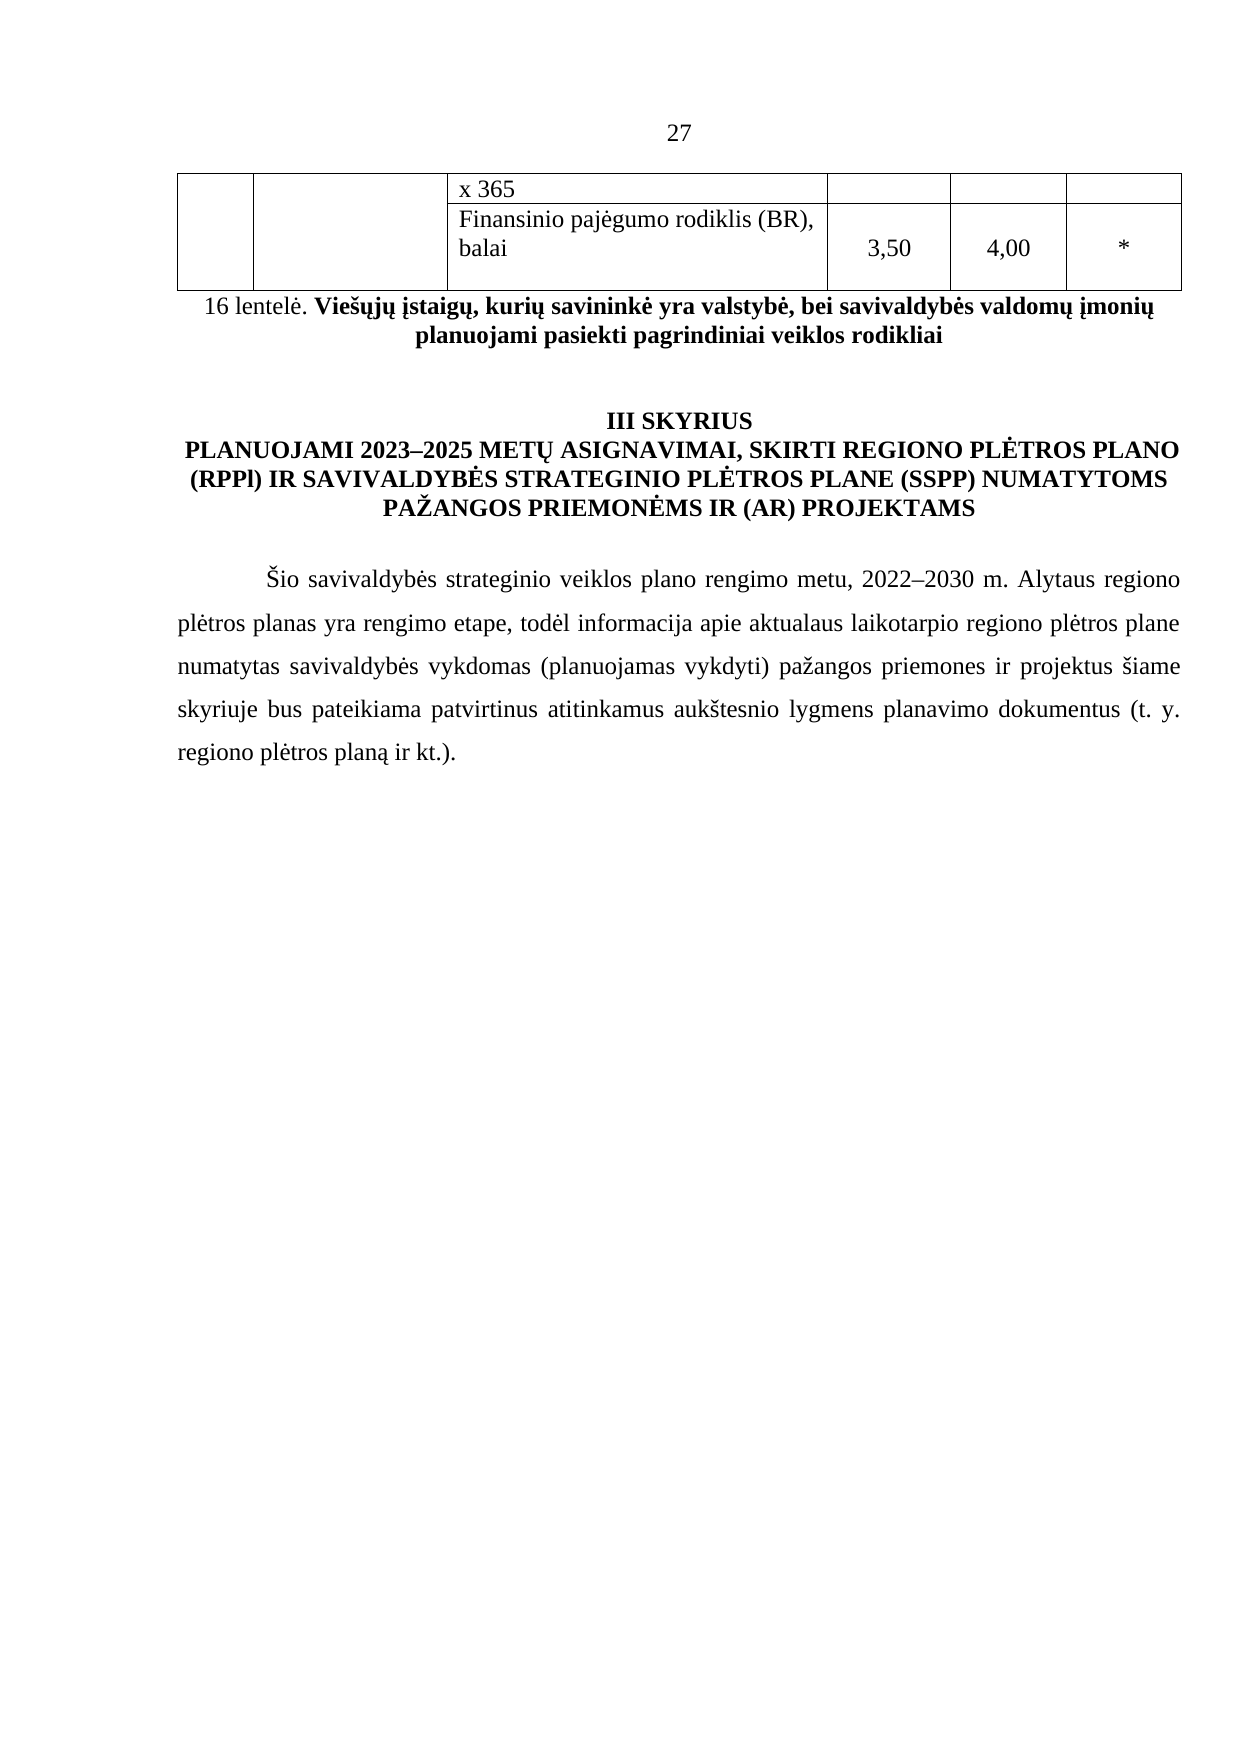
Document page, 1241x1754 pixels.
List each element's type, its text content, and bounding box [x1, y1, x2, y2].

text PLANUOJAMI 2023–2025 METŲ ASIGNAVIMAI, SKIRTI REGIONO PLĖTROS PLANO (RPPl) IR SAVIVALDYBĖS STRATEGINIO PLĖTROS PLANE (SSPP) NUMATYTOMS PAŽANGOS PRIEMONĖMS IR (AR) PROJEKTAMS [177, 435, 1181, 521]
table_cell [254, 174, 447, 290]
table_cell x 365 [448, 174, 827, 203]
text III SKYRIUS [177, 406, 1181, 435]
table_cell [178, 174, 253, 290]
table_cell [1067, 174, 1181, 203]
table_cell 4,00 [951, 204, 1066, 290]
table_cell Finansinio pajėgumo rodiklis (BR), balai [448, 204, 827, 290]
table_cell [951, 174, 1066, 203]
table_cell [828, 174, 950, 203]
text Šio savivaldybės strateginio veiklos plano rengimo metu, 2022–2030 m. Alytaus regiono plėtros planas yra rengimo etape, todėl informacija apie aktualaus laikotarpio regiono plėtros plane numatytas savivaldybės vykdomas (planuojamas vykdyti) pažangos priemones ir projektus šiame skyriuje bus pateikiama patvirtinus atitinkamus aukštesnio lygmens planavimo dokumentus (t. y. regiono plėtros planą ir kt.). [177, 564, 1181, 766]
table_cell 3,50 [828, 204, 950, 290]
text 16 lentelė. Viešųjų įstaigų, kurių savininkė yra valstybė, bei savivaldybės valdomų įmonių planuojami pasiekti pagrindiniai veiklos rodikliai [177, 291, 1181, 349]
table_cell * [1067, 204, 1181, 290]
